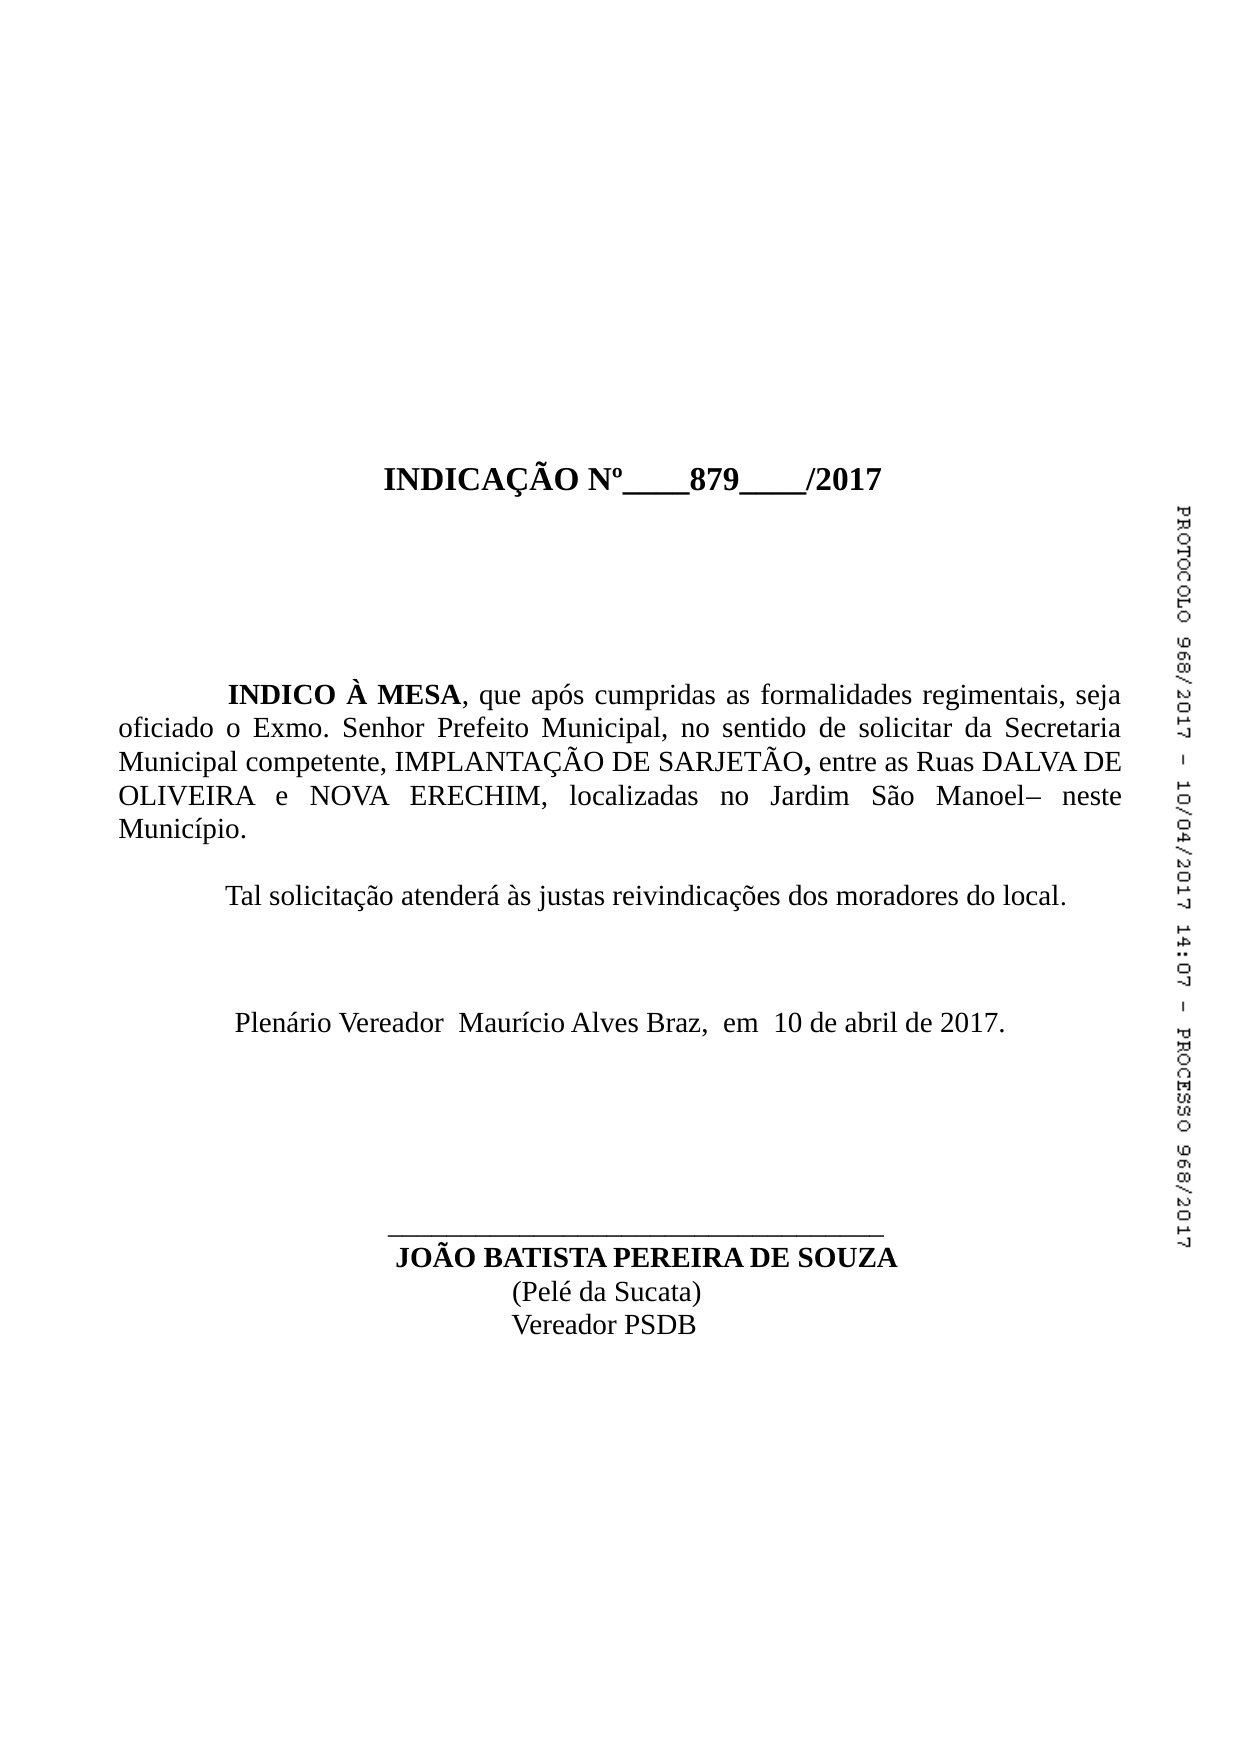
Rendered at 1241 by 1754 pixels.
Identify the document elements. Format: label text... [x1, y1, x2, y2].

text (Pelé da Sucata) [118, 1274, 1122, 1307]
text Tal solicitação atenderá às justas reivindicações dos moradores do local. [118, 878, 1122, 912]
text Plenário Vereador Maurício Alves Braz, em 10 de abril de 2017. [118, 1005, 1122, 1039]
text INDICO À MESA, que após cumpridas as formalidades regimentais, seja oficiado o Exmo. Senhor Prefeito Municipal, no sentido de solicitar da Secretaria Municipal competente, IMPLANTAÇÃO DE SARJETÃO, entre as Ruas DALVA DE OLIVEIRA e NOVA ERECHIM, localizadas no Jardim São Manoel– neste Município. [118, 677, 1122, 845]
text __________________________________ [118, 1207, 1122, 1240]
text Vereador PSDB [118, 1307, 1122, 1341]
text INDICAÇÃO Nº____879____/2017 [118, 459, 1122, 497]
text JOÃO BATISTA PEREIRA DE SOUZA [118, 1240, 1122, 1274]
picture [1149, 502, 1213, 1252]
